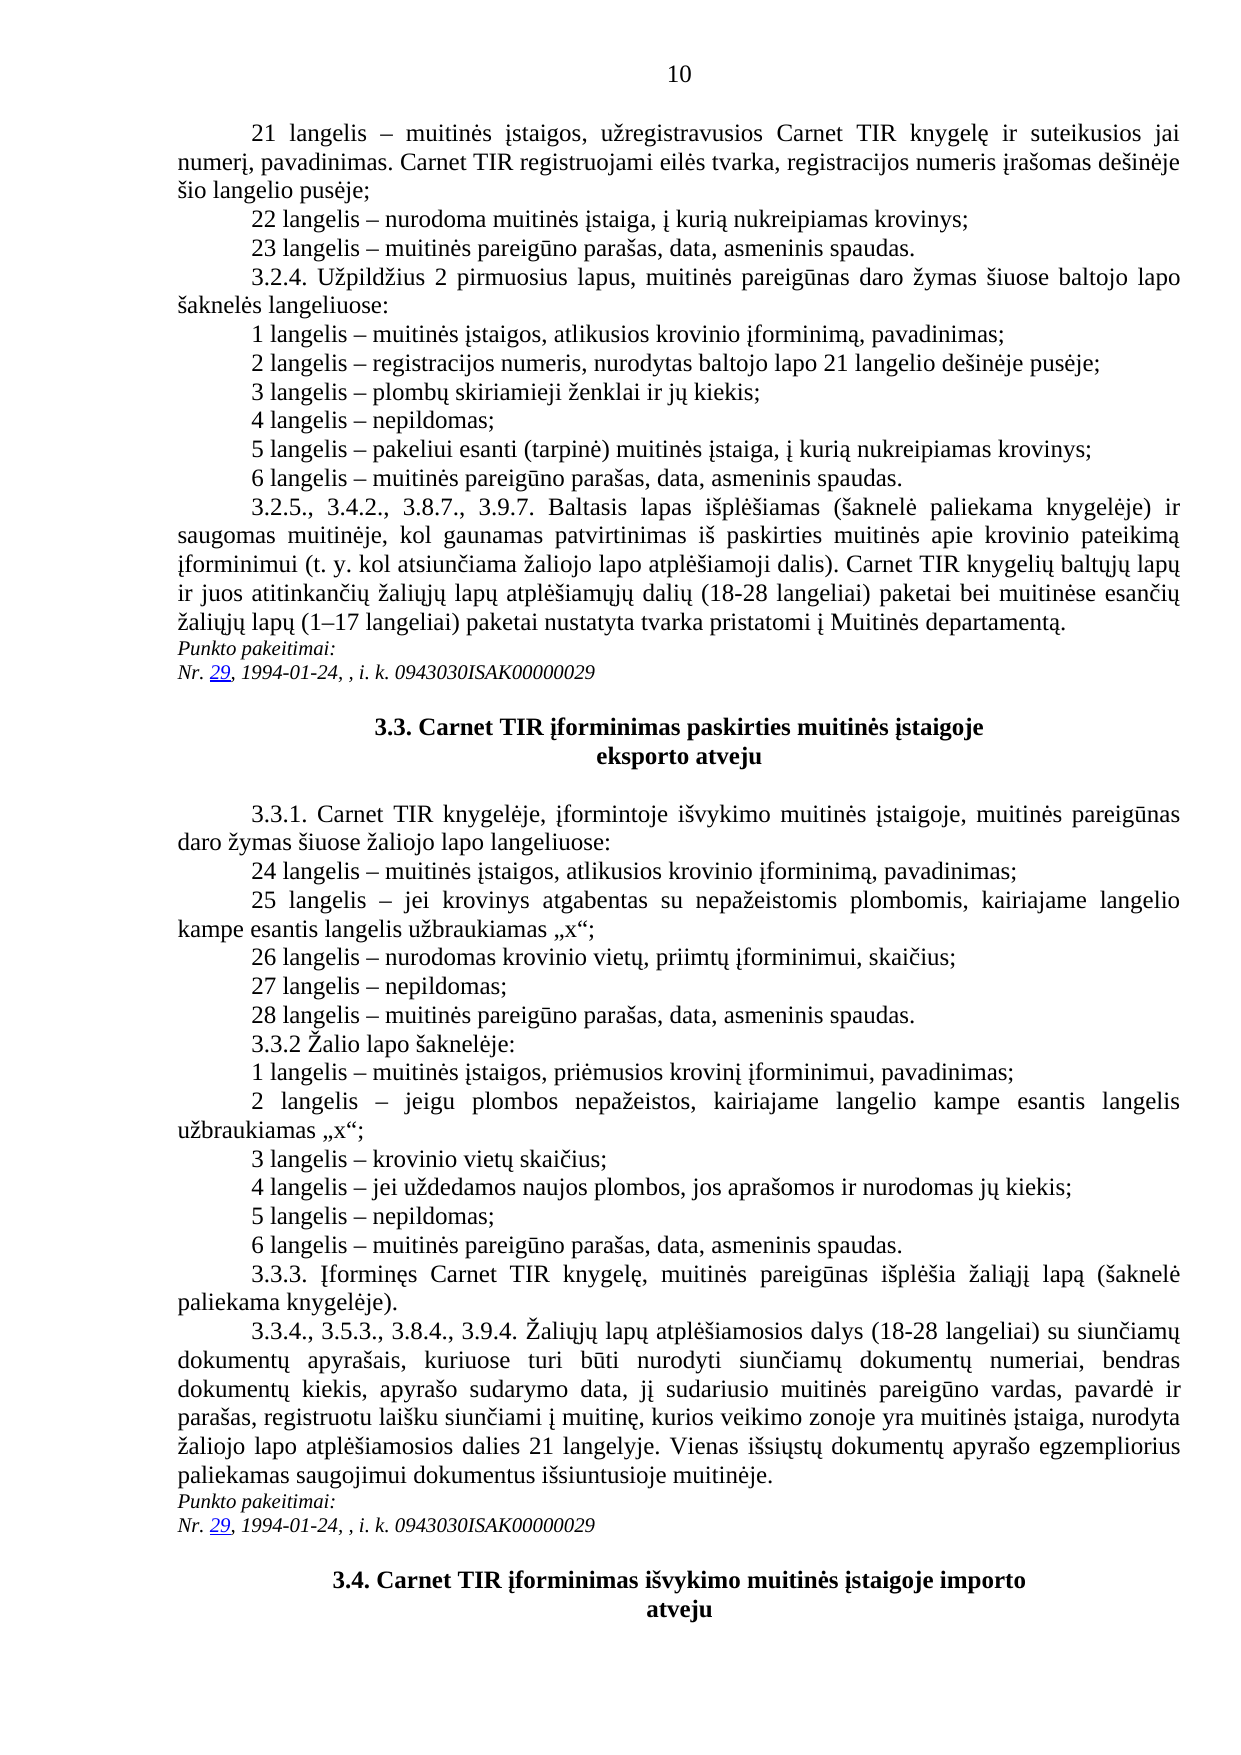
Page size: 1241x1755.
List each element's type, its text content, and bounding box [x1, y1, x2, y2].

text 3.2.4. Užpildžius 2 pirmuosius lapus, muitinės pareigūnas daro žymas šiuose baltojo lapo šaknelės langeliuose: [177, 262, 1181, 319]
text Nr. 29, 1994-01-24, , i. k. 0943030ISAK00000029 [177, 660, 1181, 684]
text 2 langelis – registracijos numeris, nurodytas baltojo lapo 21 langelio dešinėje pusėje; [177, 348, 1181, 377]
text 2 langelis – jeigu plombos nepažeistos, kairiajame langelio kampe esantis langelis užbraukiamas „x“; [177, 1086, 1181, 1144]
text Punkto pakeitimai: [177, 636, 1181, 660]
text 5 langelis – nepildomas; [177, 1201, 1181, 1230]
text 26 langelis – nurodomas krovinio vietų, priimtų įforminimui, skaičius; [177, 942, 1181, 971]
text Nr. 29, 1994-01-24, , i. k. 0943030ISAK00000029 [177, 1513, 1181, 1537]
text eksporto atveju [177, 741, 1181, 770]
text 4 langelis – jei uždedamos naujos plombos, jos aprašomos ir nurodomas jų kiekis; [177, 1172, 1181, 1201]
text 3.3.4., 3.5.3., 3.8.4., 3.9.4. Žaliųjų lapų atplėšiamosios dalys (18-28 langeliai) su siunčiamų dokumentų apyrašais, kuriuose turi būti nurodyti siunčiamų dokumentų numeriai, bendras dokumentų kiekis, apyrašo sudarymo data, jį sudariusio muitinės pareigūno vardas, pavardė ir parašas, registruotu laišku siunčiami į muitinę, kurios veikimo zonoje yra muitinės įstaiga, nurodyta žaliojo lapo atplėšiamosios dalies 21 langelyje. Vienas išsiųstų dokumentų apyrašo egzempliorius paliekamas saugojimui dokumentus išsiuntusioje muitinėje. [177, 1316, 1181, 1489]
text 1 langelis – muitinės įstaigos, priėmusios krovinį įforminimui, pavadinimas; [177, 1057, 1181, 1086]
text 3.3. Carnet TIR įforminimas paskirties muitinės įstaigoje [177, 712, 1181, 741]
text 3 langelis – krovinio vietų skaičius; [177, 1144, 1181, 1172]
text 3.3.2 Žalio lapo šaknelėje: [177, 1029, 1181, 1057]
text 3 langelis – plombų skiriamieji ženklai ir jų kiekis; [177, 377, 1181, 406]
text 6 langelis – muitinės pareigūno parašas, data, asmeninis spaudas. [177, 1230, 1181, 1259]
text 3.2.5., 3.4.2., 3.8.7., 3.9.7. Baltasis lapas išplėšiamas (šaknelė paliekama knygelėje) ir saugomas muitinėje, kol gaunamas patvirtinimas iš paskirties muitinės apie krovinio pateikimą įforminimui (t. y. kol atsiunčiama žaliojo lapo atplėšiamoji dalis). Carnet TIR knygelių baltųjų lapų ir juos atitinkančių žaliųjų lapų atplėšiamųjų dalių (18-28 langeliai) paketai bei muitinėse esančių žaliųjų lapų (1–17 langeliai) paketai nustatyta tvarka pristatomi į Muitinės departamentą. [177, 492, 1181, 636]
text 22 langelis – nurodoma muitinės įstaiga, į kurią nukreipiamas krovinys; [177, 204, 1181, 233]
text atveju [177, 1594, 1181, 1623]
text 3.3.1. Carnet TIR knygelėje, įformintoje išvykimo muitinės įstaigoje, muitinės pareigūnas daro žymas šiuose žaliojo lapo langeliuose: [177, 799, 1181, 856]
text 23 langelis – muitinės pareigūno parašas, data, asmeninis spaudas. [177, 233, 1181, 262]
text 6 langelis – muitinės pareigūno parašas, data, asmeninis spaudas. [177, 463, 1181, 492]
text 5 langelis – pakeliui esanti (tarpinė) muitinės įstaiga, į kurią nukreipiamas krovinys; [177, 434, 1181, 463]
text 3.3.3. Įforminęs Carnet TIR knygelę, muitinės pareigūnas išplėšia žaliąjį lapą (šaknelė paliekama knygelėje). [177, 1259, 1181, 1316]
text 1 langelis – muitinės įstaigos, atlikusios krovinio įforminimą, pavadinimas; [177, 319, 1181, 348]
text 4 langelis – nepildomas; [177, 406, 1181, 434]
text Punkto pakeitimai: [177, 1489, 1181, 1513]
text 28 langelis – muitinės pareigūno parašas, data, asmeninis spaudas. [177, 1000, 1181, 1029]
text 3.4. Carnet TIR įforminimas išvykimo muitinės įstaigoje importo [177, 1566, 1181, 1594]
text 27 langelis – nepildomas; [177, 971, 1181, 1000]
text 21 langelis – muitinės įstaigos, užregistravusios Carnet TIR knygelę ir suteikusios jai numerį, pavadinimas. Carnet TIR registruojami eilės tvarka, registracijos numeris įrašomas dešinėje šio langelio pusėje; [177, 118, 1181, 204]
text 25 langelis – jei krovinys atgabentas su nepažeistomis plombomis, kairiajame langelio kampe esantis langelis užbraukiamas „x“; [177, 885, 1181, 942]
text 24 langelis – muitinės įstaigos, atlikusios krovinio įforminimą, pavadinimas; [177, 856, 1181, 885]
